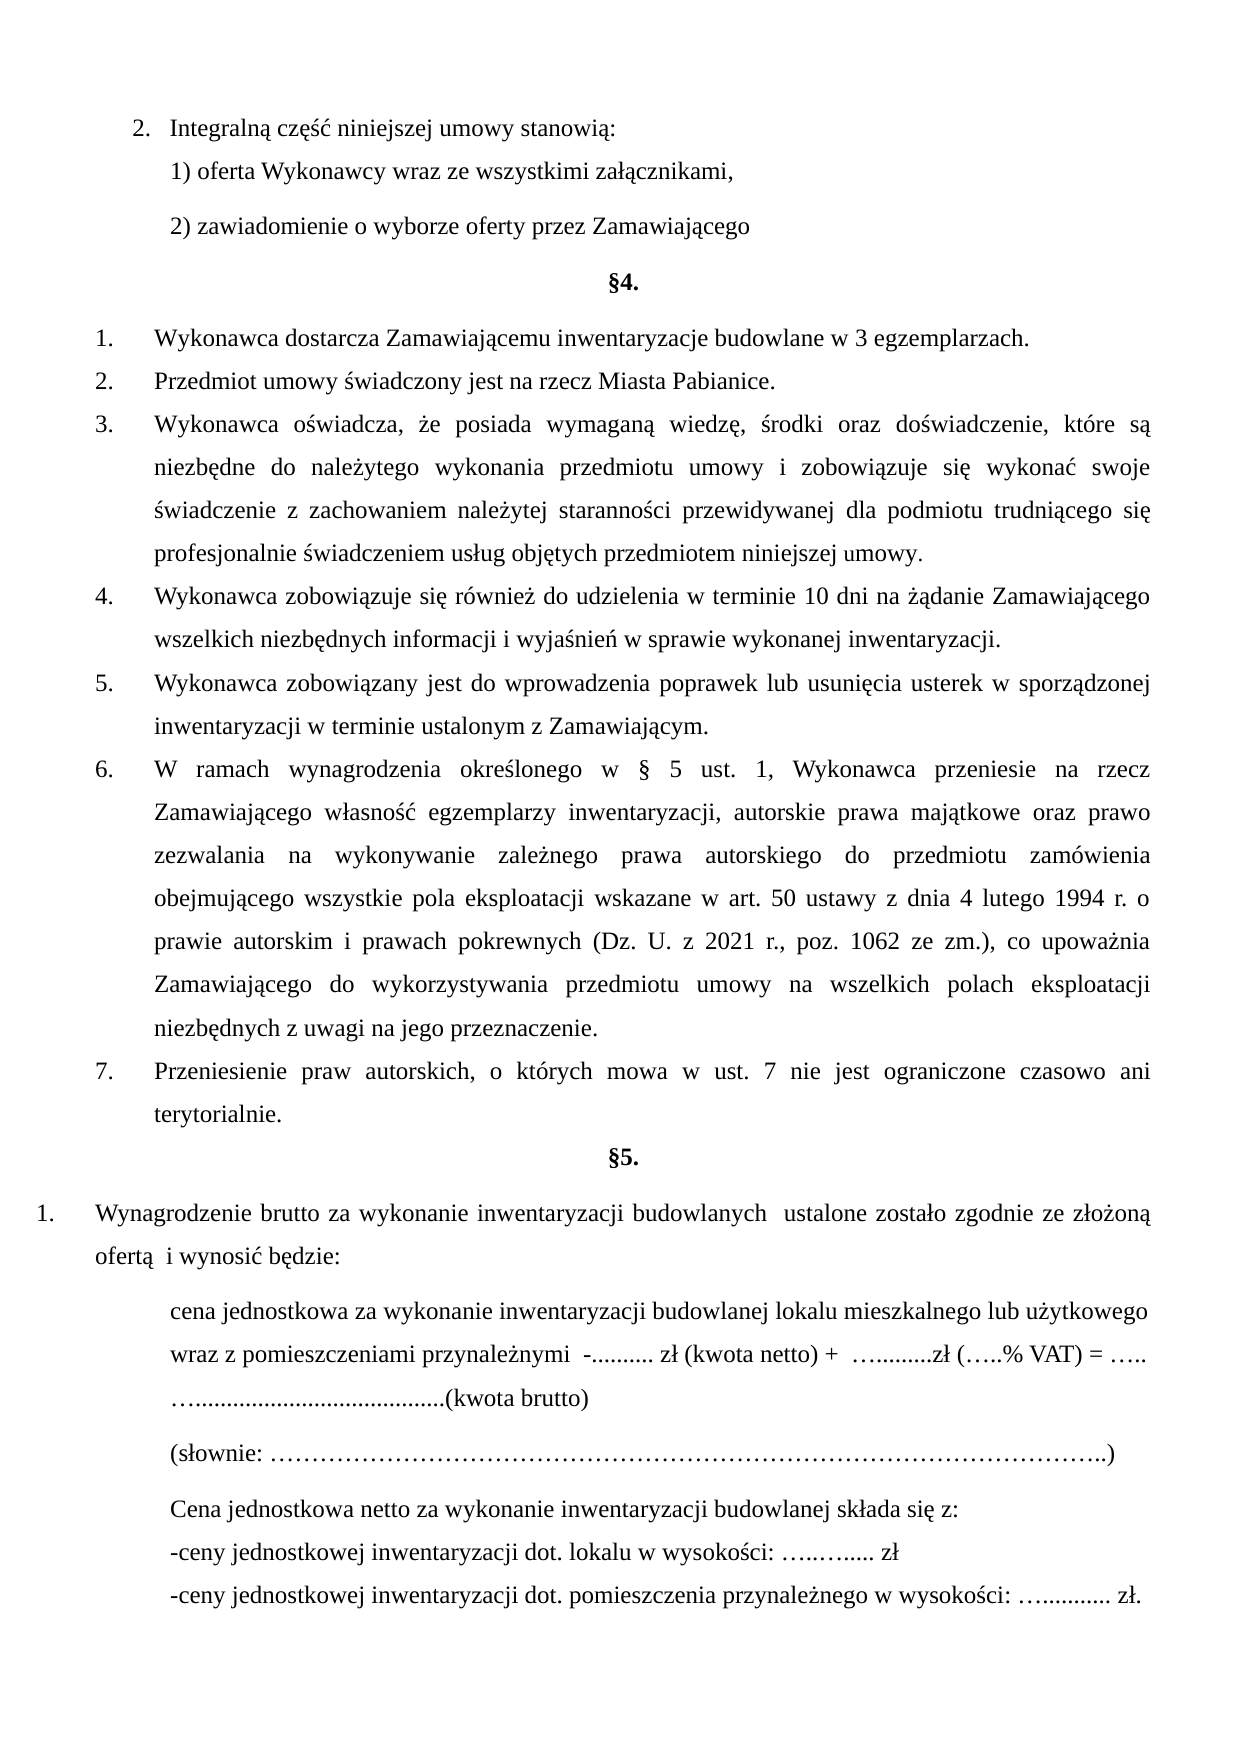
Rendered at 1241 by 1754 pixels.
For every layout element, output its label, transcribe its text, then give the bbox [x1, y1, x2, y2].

list Przeniesienie praw autorskich, o których mowa w ust. 7 nie jest ograniczone czasowo ani terytorialnie. [95, 1056, 1152, 1128]
text cena jednostkowa za wykonanie inwentaryzacji budowlanej lokalu mieszkalnego lub użytkowego wraz z pomieszczeniami przynależnymi -.......... zł (kwota netto) + ….........zł (…..% VAT) = …..…........................................(kwota brutto) [170, 1296, 1152, 1411]
list Wynagrodzenie brutto za wykonanie inwentaryzacji budowlanych ustalone zostało zgodnie ze złożoną ofertą i wynosić będzie: [36, 1198, 1152, 1269]
text §4. [95, 267, 1152, 296]
list Wykonawca zobowiązuje się również do udzielenia w terminie 10 dni na żądanie Zamawiającego wszelkich niezbędnych informacji i wyjaśnień w sprawie wykonanej inwentaryzacji. [95, 581, 1152, 653]
list Integralną część niniejszej umowy stanowią: [132, 113, 1152, 141]
text 1) oferta Wykonawcy wraz ze wszystkimi załącznikami, [170, 156, 1152, 184]
list Przedmiot umowy świadczony jest na rzecz Miasta Pabianice. [95, 366, 1152, 394]
text 2) zawiadomienie o wyborze oferty przez Zamawiającego [170, 211, 1152, 240]
list Wykonawca oświadcza, że posiada wymaganą wiedzę, środki oraz doświadczenie, które są niezbędne do należytego wykonania przedmiotu umowy i zobowiązuje się wykonać swoje świadczenie z zachowaniem należytej staranności przewidywanej dla podmiotu trudniącego się profesjonalnie świadczeniem usług objętych przedmiotem niniejszej umowy. [95, 409, 1152, 567]
list Wykonawca dostarcza Zamawiającemu inwentaryzacje budowlane w 3 egzemplarzach. [95, 323, 1152, 351]
text (słownie: ………………………………………………………………………………………..) [170, 1438, 1152, 1467]
list Wykonawca zobowiązany jest do wprowadzenia poprawek lub usunięcia usterek w sporządzonej inwentaryzacji w terminie ustalonym z Zamawiającym. [95, 668, 1152, 739]
text §5. [95, 1142, 1152, 1171]
text Cena jednostkowa netto za wykonanie inwentaryzacji budowlanej składa się z: -ceny jednostkowej inwentaryzacji dot. lokalu w wysokości: …..…..... zł -ceny jednostkowej inwentaryzacji dot. pomieszczenia przynależnego w wysokości: …........... zł. [170, 1494, 1152, 1609]
list W ramach wynagrodzenia określonego w § 5 ust. 1, Wykonawca przeniesie na rzecz Zamawiającego własność egzemplarzy inwentaryzacji, autorskie prawa majątkowe oraz prawo zezwalania na wykonywanie zależnego prawa autorskiego do przedmiotu zamówienia obejmującego wszystkie pola eksploatacji wskazane w art. 50 ustawy z dnia 4 lutego 1994 r. o prawie autorskim i prawach pokrewnych (Dz. U. z 2021 r., poz. 1062 ze zm.), co upoważnia Zamawiającego do wykorzystywania przedmiotu umowy na wszelkich polach eksploatacji niezbędnych z uwagi na jego przeznaczenie. [95, 754, 1152, 1041]
